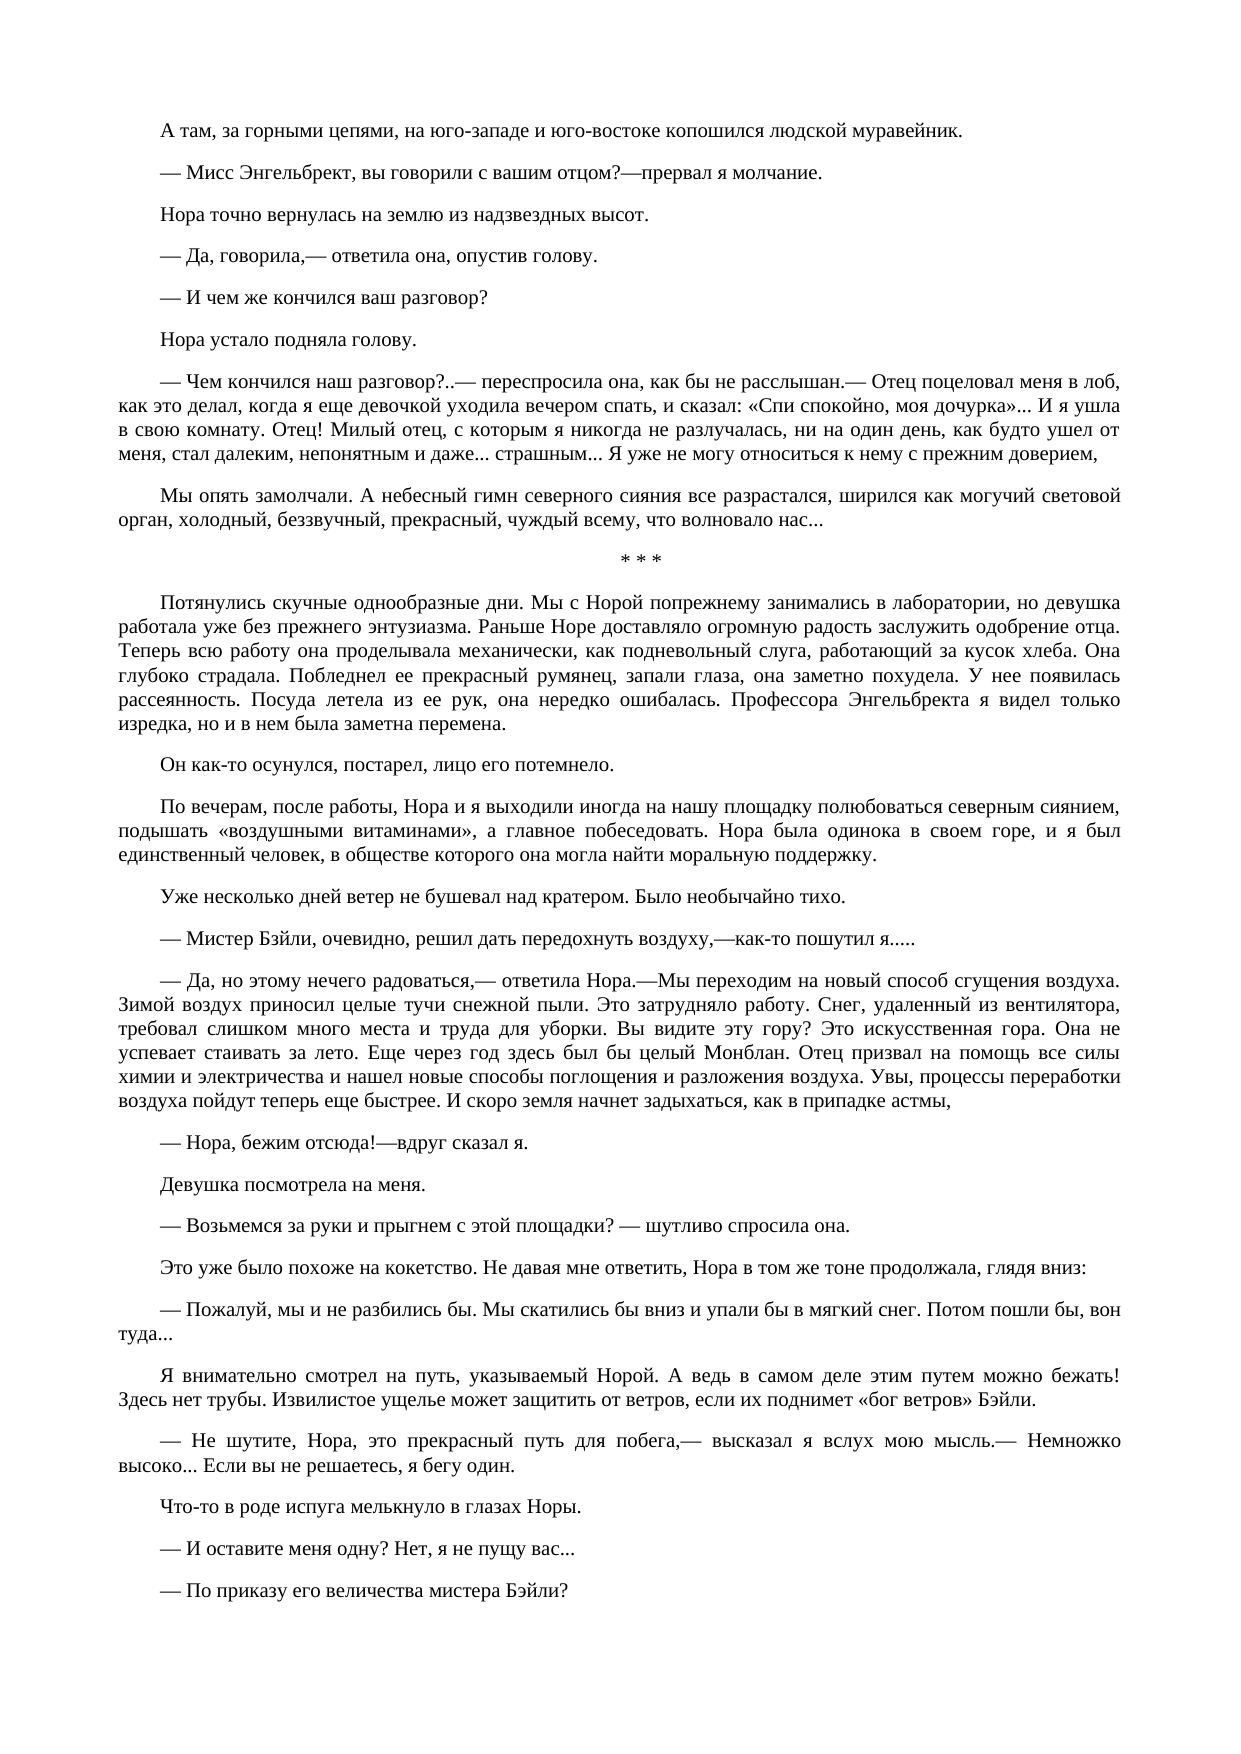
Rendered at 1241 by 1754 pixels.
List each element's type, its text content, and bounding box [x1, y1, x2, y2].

text А там, за горными цепями, на юго-западе и юго-востоке копошился людской муравейник. [118, 118, 1122, 142]
text Нора точно вернулась на землю из надзвездных высот. [118, 202, 1122, 226]
text Это уже было похоже на кокетство. Не давая мне ответить, Нора в том же тоне продолжала, глядя вниз: [118, 1255, 1122, 1279]
text — Мистер Бзйли, очевидно, решил дать передохнуть воздуху,—как-то пошутил я..... [118, 926, 1122, 950]
text По вечерам, после работы, Нора и я выходили иногда на нашу площадку полюбоваться северным сиянием, подышать «воздушными витаминами», а главное побеседовать. Нора была одинока в своем горе, и я был единственный человек, в обществе которого она могла найти моральную поддержку. [118, 794, 1122, 866]
text — Мисс Энгельбрект, вы говорили с вашим отцом?—прервал я молчание. [118, 160, 1122, 184]
text Нора устало подняла голову. [118, 327, 1122, 351]
text — Нора, бежим отсюда!—вдруг сказал я. [118, 1130, 1122, 1154]
text — Чем кончился наш разговор?..— переспросила она, как бы не расслышан.— Отец поцеловал меня в лоб, как это делал, когда я еще девочкой уходила вечером спать, и сказал: «Спи спокойно, моя дочурка»... И я ушла в свою комнату. Отец! Милый отец, с которым я никогда не разлучалась, ни на один день, как будто ушел от меня, стал далеким, непонятным и даже... страшным... Я уже не могу относиться к нему с прежним доверием, [118, 369, 1122, 465]
text — Возьмемся за руки и прыгнем с этой площадки? — шутливо спросила она. [118, 1213, 1122, 1237]
text Потянулись скучные однообразные дни. Мы с Норой попрежнему занимались в лаборатории, но девушка работала уже без прежнего энтузиазма. Раньше Норе доставляло огромную радость заслужить одобрение отца. Теперь всю работу она проделывала механически, как подневольный слуга, работающий за кусок хлеба. Она глубоко страдала. Побледнел ее прекрасный румянец, запали глаза, она заметно похудела. У нее появилась рассеянность. Посуда летела из ее рук, она нередко ошибалась. Профессора Энгельбректа я видел только изредка, но и в нем была заметна перемена. [118, 590, 1122, 735]
text — Пожалуй, мы и не разбились бы. Мы скатились бы вниз и упали бы в мягкий снег. Потом пошли бы, вон туда... [118, 1297, 1122, 1345]
text — Да, говорила,— ответила она, опустив голову. [118, 243, 1122, 267]
text Мы опять замолчали. А небесный гимн северного сияния все разрастался, ширился как могучий световой орган, холодный, беззвучный, прекрасный, чуждый всему, что волновало нас... [118, 483, 1122, 531]
text Я внимательно смотрел на путь, указываемый Норой. А ведь в самом деле этим путем можно бежать! Здесь нет трубы. Извилистое ущелье может защитить от ветров, если их поднимет «бог ветров» Бэйли. [118, 1363, 1122, 1411]
text Он как-то осунулся, постарел, лицо его потемнело. [118, 752, 1122, 776]
text Что-то в роде испуга мелькнуло в глазах Норы. [118, 1494, 1122, 1518]
text — И чем же кончился ваш разговор? [118, 285, 1122, 309]
text — Да, но этому нечего радоваться,— ответила Нора.—Мы переходим на новый способ сгущения воздуха. Зимой воздух приносил целые тучи снежной пыли. Это затрудняло работу. Снег, удаленный из вентилятора, требовал слишком много места и труда для уборки. Вы видите эту гору? Это искусственная гора. Она не успевает стаивать за лето. Еще через год здесь был бы целый Монблан. Отец призвал на помощь все силы химии и электричества и нашел новые способы поглощения и разложения воздуха. Увы, процессы переработки воздуха пойдут теперь еще быстрее. И скоро земля начнет задыхаться, как в припадке астмы, [118, 968, 1122, 1112]
text — Не шутите, Нора, это прекрасный путь для побега,— высказал я вслух мою мысль.— Немножко высоко... Если вы не решаетесь, я бегу один. [118, 1428, 1122, 1477]
text Уже несколько дней ветер не бушевал над кратером. Было необычайно тихо. [118, 884, 1122, 908]
text * * * [118, 548, 1122, 573]
text Девушка посмотрела на меня. [118, 1171, 1122, 1196]
text — И оставите меня одну? Нет, я не пущу вас... [118, 1536, 1122, 1560]
text — По приказу его величества мистера Бэйли? [118, 1578, 1122, 1602]
